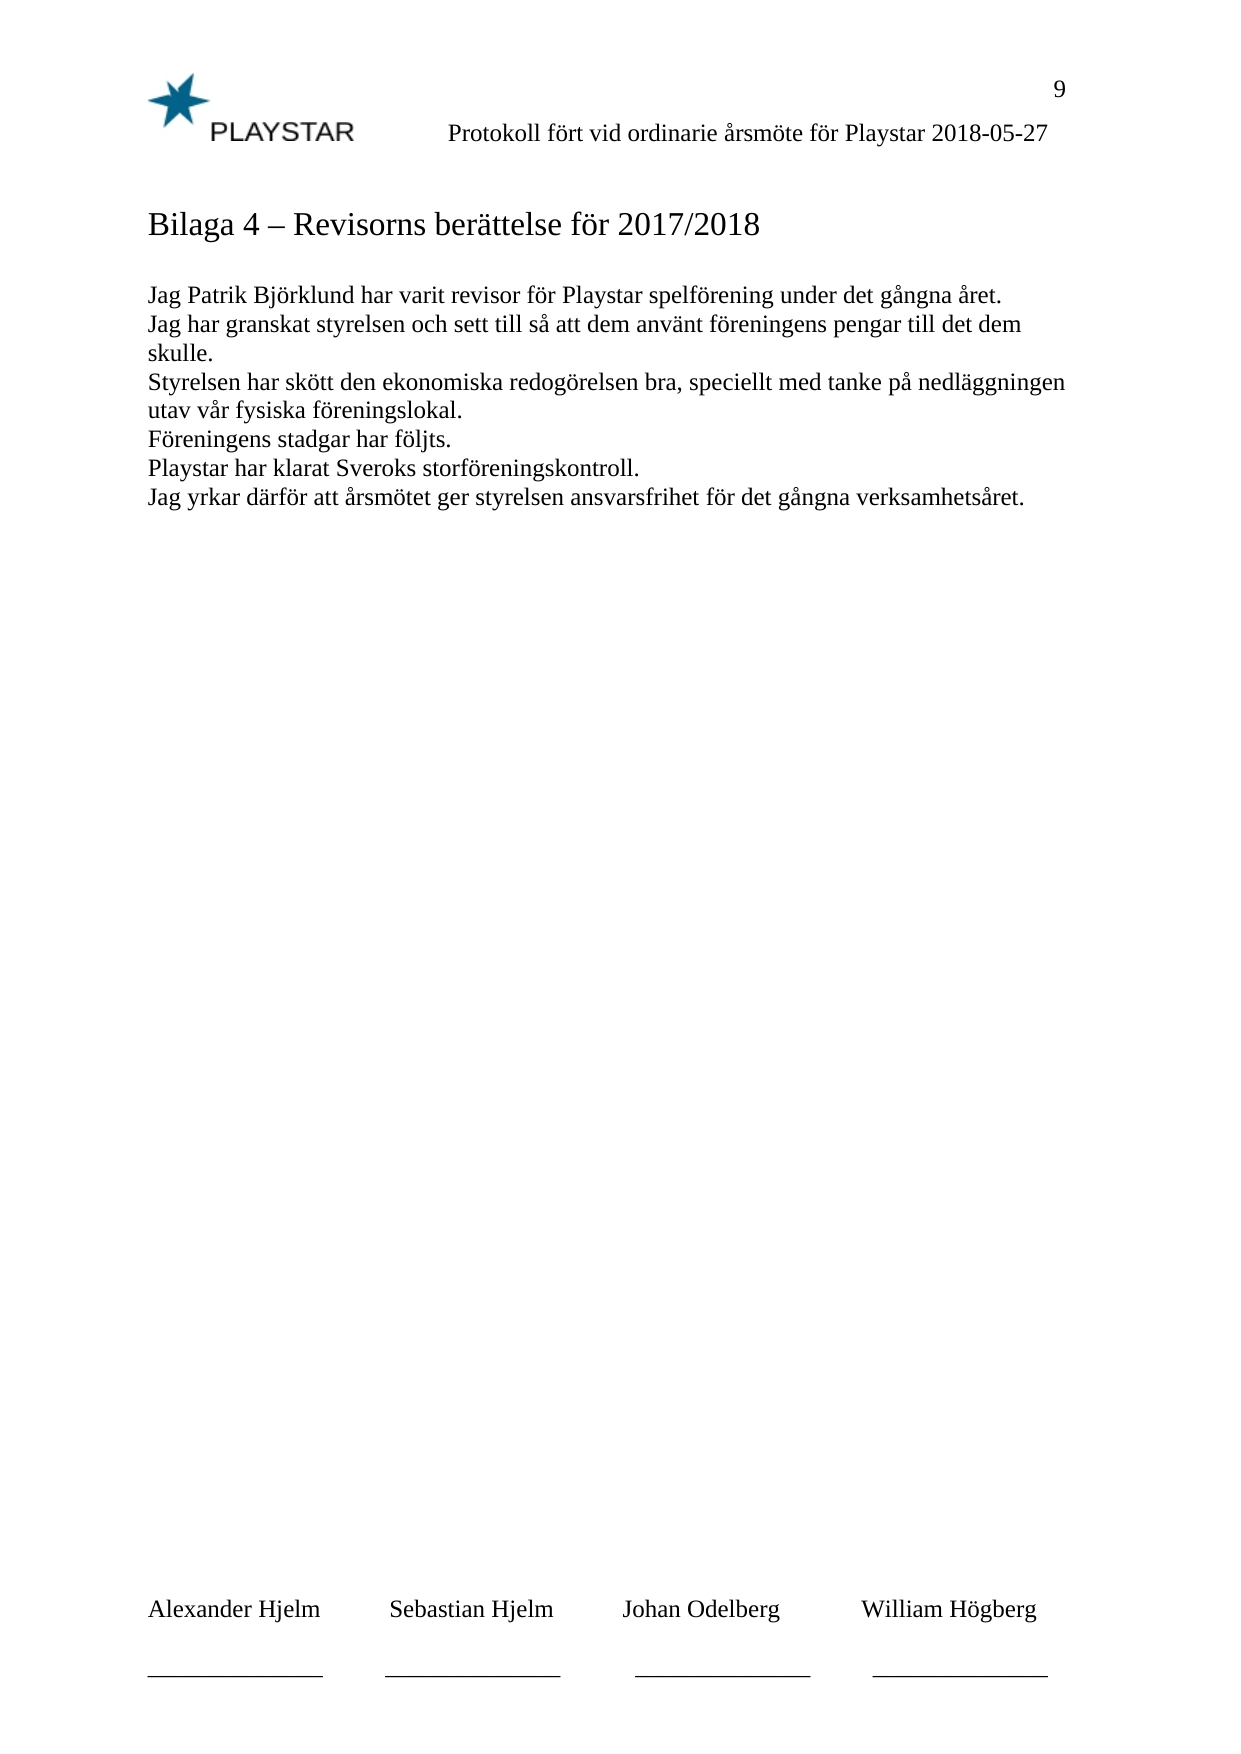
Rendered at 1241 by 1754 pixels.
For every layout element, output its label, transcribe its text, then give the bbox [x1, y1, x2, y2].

text Bilaga 4 – Revisorns berättelse för 2017/2018 [148, 204, 1093, 242]
text Jag Patrik Björklund har varit revisor för Playstar spelförening under det gångna året. Jag har granskat styrelsen och sett till så att dem använt föreningens pengar till det dem skulle. Styrelsen har skött den ekonomiska redogörelsen bra, speciellt med tanke på nedläggningen utav vår fysiska föreningslokal. Föreningens stadgar har följts. Playstar har klarat Sveroks storföreningskontroll. Jag yrkar därför att årsmötet ger styrelsen ansvarsfrihet för det gångna verksamhetsåret. [148, 281, 1093, 511]
